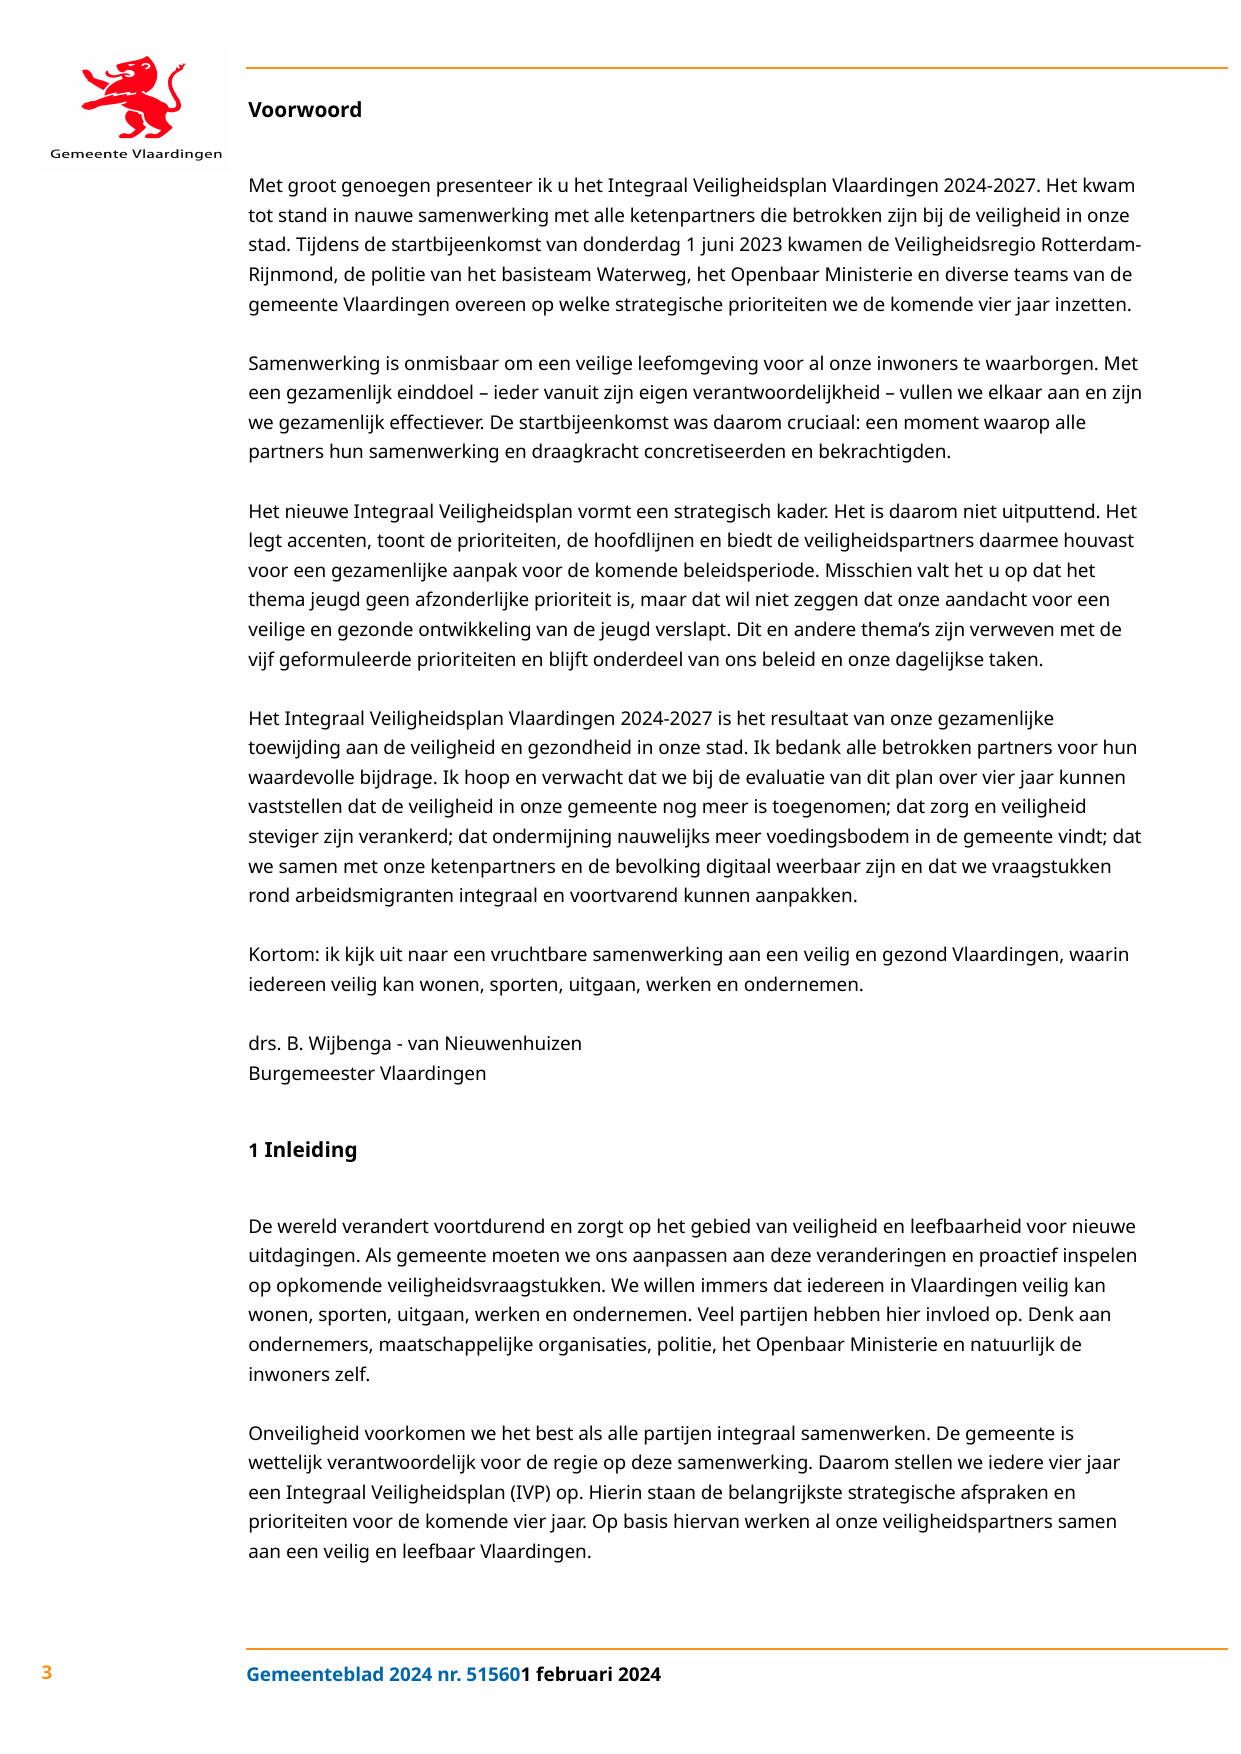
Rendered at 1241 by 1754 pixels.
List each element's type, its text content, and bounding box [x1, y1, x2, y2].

text Het Integraal Veiligheidsplan Vlaardingen 2024-2027 is het resultaat van onze gezamenlijke toewijding aan de veiligheid en gezondheid in onze stad. Ik bedank alle betrokken partners voor hun waardevolle bijdrage. Ik hoop en verwacht dat we bij de evaluatie van dit plan over vier jaar kunnen vaststellen dat de veiligheid in onze gemeente nog meer is toegenomen; dat zorg en veiligheid steviger zijn verankerd; dat ondermijning nauwelijks meer voedingsbodem in de gemeente vindt; dat we samen met onze ketenpartners en de bevolking digitaal weerbaar zijn en dat we vraagstukken rond arbeidsmigranten integraal en voortvarend kunnen aanpakken. [248, 705, 1152, 908]
text Kortom: ik kijk uit naar een vruchtbare samenwerking aan een veilig en gezond Vlaardingen, waarin iedereen veilig kan wonen, sporten, uitgaan, werken en ondernemen. [248, 942, 1152, 997]
text Met groot genoegen presenteer ik u het Integraal Veiligheidsplan Vlaardingen 2024-2027. Het kwam tot stand in nauwe samenwerking met alle ketenpartners die betrokken zijn bij de veiligheid in onze stad. Tijdens de startbijeenkomst van donderdag 1 juni 2023 kwamen de Veiligheidsregio Rotterdam-Rijnmond, de politie van het basisteam Waterweg, het Openbaar Ministerie en diverse teams van de gemeente Vlaardingen overeen op welke strategische prioriteiten we de komende vier jaar inzetten. [248, 172, 1152, 317]
text Onveiligheid voorkomen we het best als alle partijen integraal samenwerken. De gemeente is wettelijk verantwoordelijk voor de regie op deze samenwerking. Daarom stellen we iedere vier jaar een Integraal Veiligheidsplan (IVP) op. Hierin staan de belangrijkste strategische afspraken en prioriteiten voor de komende vier jaar. Op basis hiervan werken al onze veiligheidspartners samen aan een veilig en leefbaar Vlaardingen. [248, 1420, 1152, 1564]
text De wereld verandert voortdurend en zorgt op het gebied van veiligheid en leefbaarheid voor nieuwe uitdagingen. Als gemeente moeten we ons aanpassen aan deze veranderingen en proactief inspelen op opkomende veiligheidsvraagstukken. We willen immers dat iedereen in Vlaardingen veilig kan wonen, sporten, uitgaan, werken en ondernemen. Veel partijen hebben hier invloed op. Denk aan ondernemers, maatschappelijke organisaties, politie, het Openbaar Ministerie en natuurlijk de inwoners zelf. [248, 1213, 1152, 1387]
text Samenwerking is onmisbaar om een veilige leefomgeving voor al onze inwoners te waarborgen. Met een gezamenlijk einddoel – ieder vanuit zijn eigen verantwoordelijkheid – vullen we elkaar aan en zijn we gezamenlijk effectiever. De startbijeenkomst was daarom cruciaal: een moment waarop alle partners hun samenwerking en draagkracht concretiseerden en bekrachtigden. [248, 350, 1152, 464]
text 1 Inleiding [248, 1135, 1152, 1164]
text drs. B. Wijbenga - van Nieuwenhuizen [248, 1030, 1152, 1056]
text Het nieuwe Integraal Veiligheidsplan vormt een strategisch kader. Het is daarom niet uitputtend. Het legt accenten, toont de prioriteiten, de hoofdlijnen en biedt de veiligheidspartners daarmee houvast voor een gezamenlijke aanpak voor de komende beleidsperiode. Misschien valt het u op dat het thema jeugd geen afzonderlijke prioriteit is, maar dat wil niet zeggen dat onze aandacht voor een veilige en gezonde ontwikkeling van de jeugd verslapt. Dit en andere thema’s zijn verweven met de vijf geformuleerde prioriteiten en blijft onderdeel van ons beleid en onze dagelijkse taken. [248, 498, 1152, 672]
picture [41, 47, 231, 172]
text Burgemeester Vlaardingen [248, 1060, 1152, 1086]
text Voorwoord [248, 95, 1152, 123]
